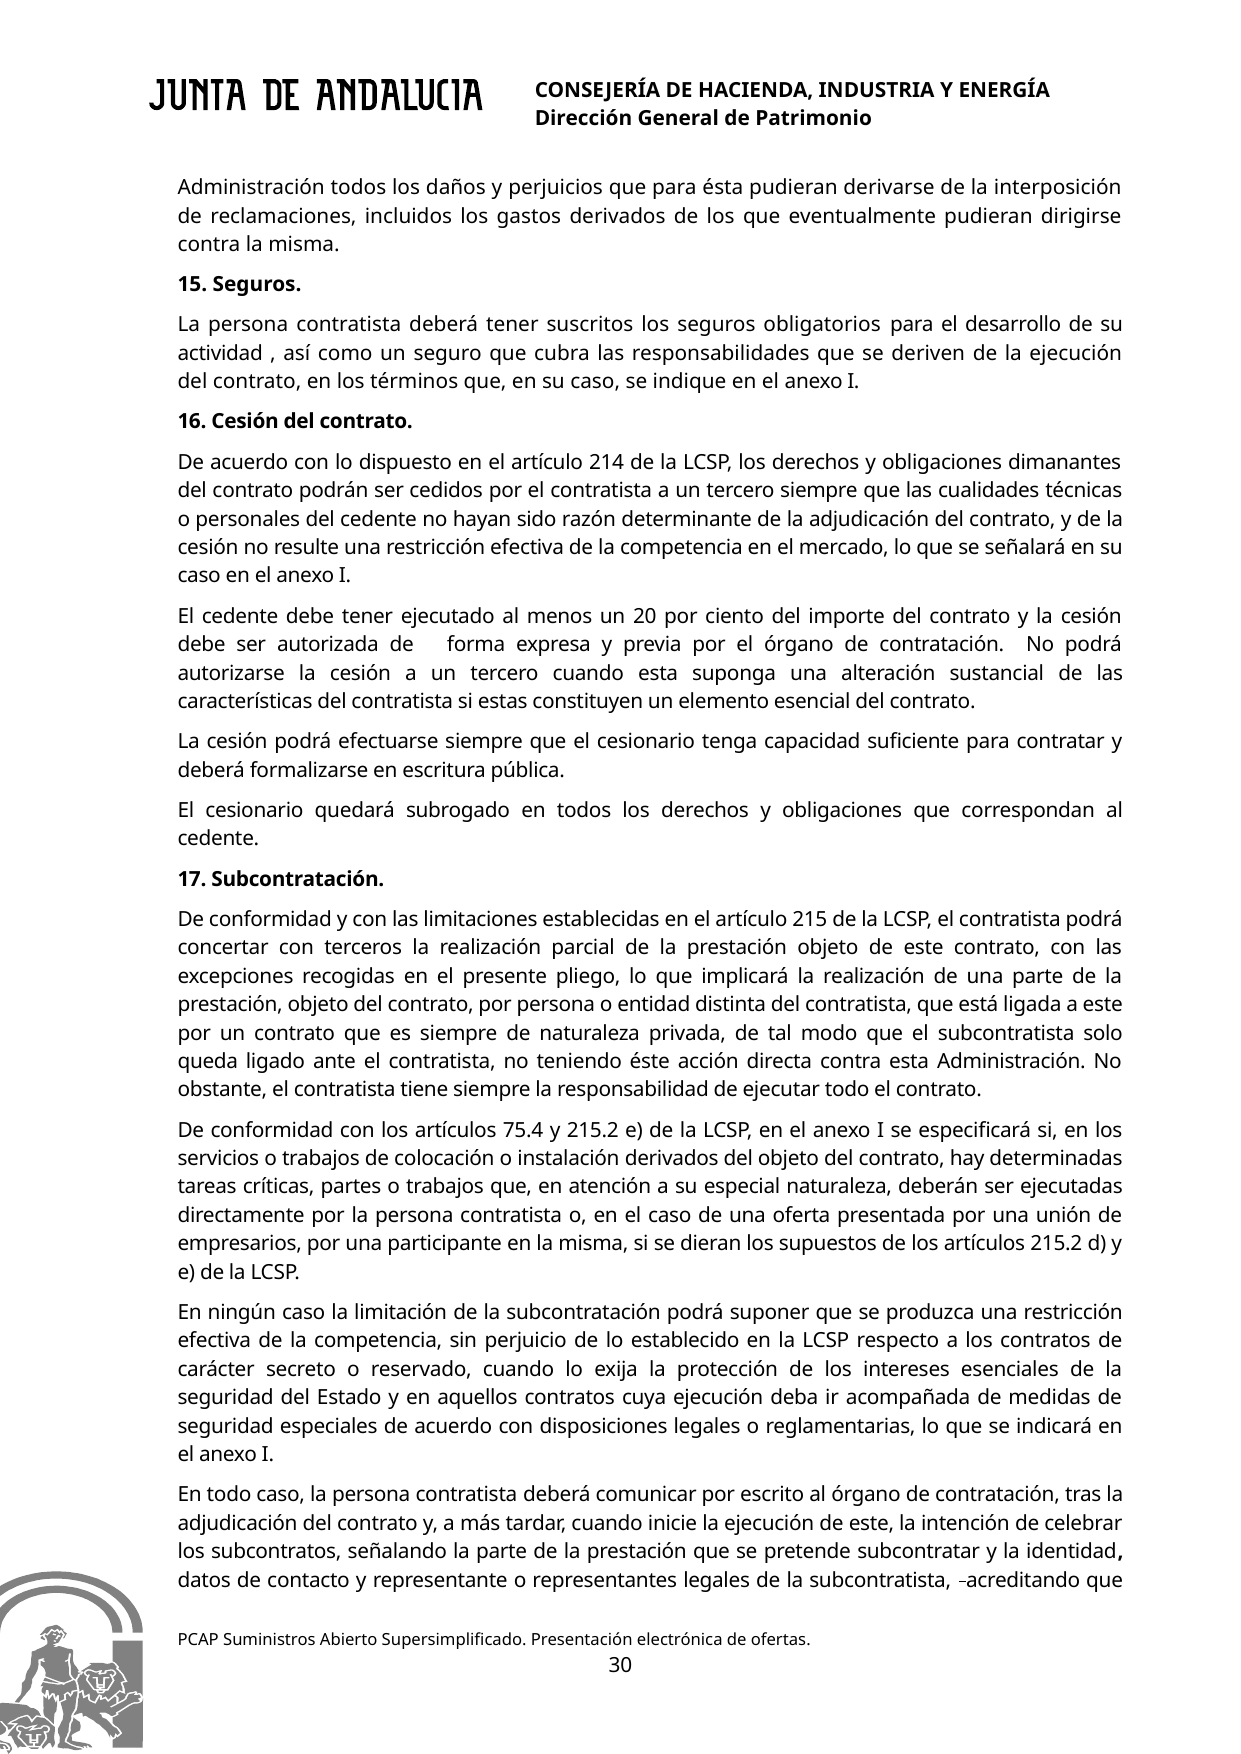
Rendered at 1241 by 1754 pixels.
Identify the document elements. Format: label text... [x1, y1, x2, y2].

text Administración todos los daños y perjuicios que para ésta pudieran derivarse de la interposición de reclamaciones, incluidos los gastos derivados de los que eventualmente pudieran dirigirse contra la misma. [177, 172, 1123, 258]
text 15. Seguros. [177, 269, 1123, 298]
text 16. Cesión del contrato. [177, 407, 1123, 435]
text El cedente debe tener ejecutado al menos un 20 por ciento del importe del contrato y la cesión debe ser autorizada de forma expresa y previa por el órgano de contratación. No podrá autorizarse la cesión a un tercero cuando esta suponga una alteración sustancial de las características del contratista si estas constituyen un elemento esencial del contrato. [177, 601, 1123, 714]
text En ningún caso la limitación de la subcontratación podrá suponer que se produzca una restricción efectiva de la competencia, sin perjuicio de lo establecido en la LCSP respecto a los contratos de carácter secreto o reservado, cuando lo exija la protección de los intereses esenciales de la seguridad del Estado y en aquellos contratos cuya ejecución deba ir acompañada de medidas de seguridad especiales de acuerdo con disposiciones legales o reglamentarias, lo que se indicará en el anexo I. [177, 1297, 1123, 1468]
text La cesión podrá efectuarse siempre que el cesionario tenga capacidad suficiente para contratar y deberá formalizarse en escritura pública. [177, 726, 1123, 783]
text De acuerdo con lo dispuesto en el artículo 214 de la LCSP, los derechos y obligaciones dimanantes del contrato podrán ser cedidos por el contratista a un tercero siempre que las cualidades técnicas o personales del cedente no hayan sido razón determinante de la adjudicación del contrato, y de la cesión no resulte una restricción efectiva de la competencia en el mercado, lo que se señalará en su caso en el anexo I. [177, 447, 1123, 589]
text De conformidad y con las limitaciones establecidas en el artículo 215 de la LCSP, el contratista podrá concertar con terceros la realización parcial de la prestación objeto de este contrato, con las excepciones recogidas en el presente pliego, lo que implicará la realización de una parte de la prestación, objeto del contrato, por persona o entidad distinta del contratista, que está ligada a este por un contrato que es siempre de naturaleza privada, de tal modo que el subcontratista solo queda ligado ante el contratista, no teniendo éste acción directa contra esta Administración. No obstante, el contratista tiene siempre la responsabilidad de ejecutar todo el contrato. [177, 904, 1123, 1103]
text De conformidad con los artículos 75.4 y 215.2 e) de la LCSP, en el anexo I se especificará si, en los servicios o trabajos de colocación o instalación derivados del objeto del contrato, hay determinadas tareas críticas, partes o trabajos que, en atención a su especial naturaleza, deberán ser ejecutadas directamente por la persona contratista o, en el caso de una oferta presentada por una unión de empresarios, por una participante en la misma, si se dieran los supuestos de los artículos 215.2 d) y e) de la LCSP. [177, 1115, 1123, 1285]
text La persona contratista deberá tener suscritos los seguros obligatorios para el desarrollo de su actividad , así como un seguro que cubra las responsabilidades que se deriven de la ejecución del contrato, en los términos que, en su caso, se indique en el anexo I. [177, 309, 1123, 395]
text En todo caso, la persona contratista deberá comunicar por escrito al órgano de contratación, tras la adjudicación del contrato y, a más tardar, cuando inicie la ejecución de este, la intención de celebrar los subcontratos, señalando la parte de la prestación que se pretende subcontratar y la identidad, datos de contacto y representante o representantes legales de la subcontratista, acreditando que [177, 1479, 1123, 1593]
text 17. Subcontratación. [177, 864, 1123, 892]
text El cesionario quedará subrogado en todos los derechos y obligaciones que correspondan al cedente. [177, 795, 1123, 852]
